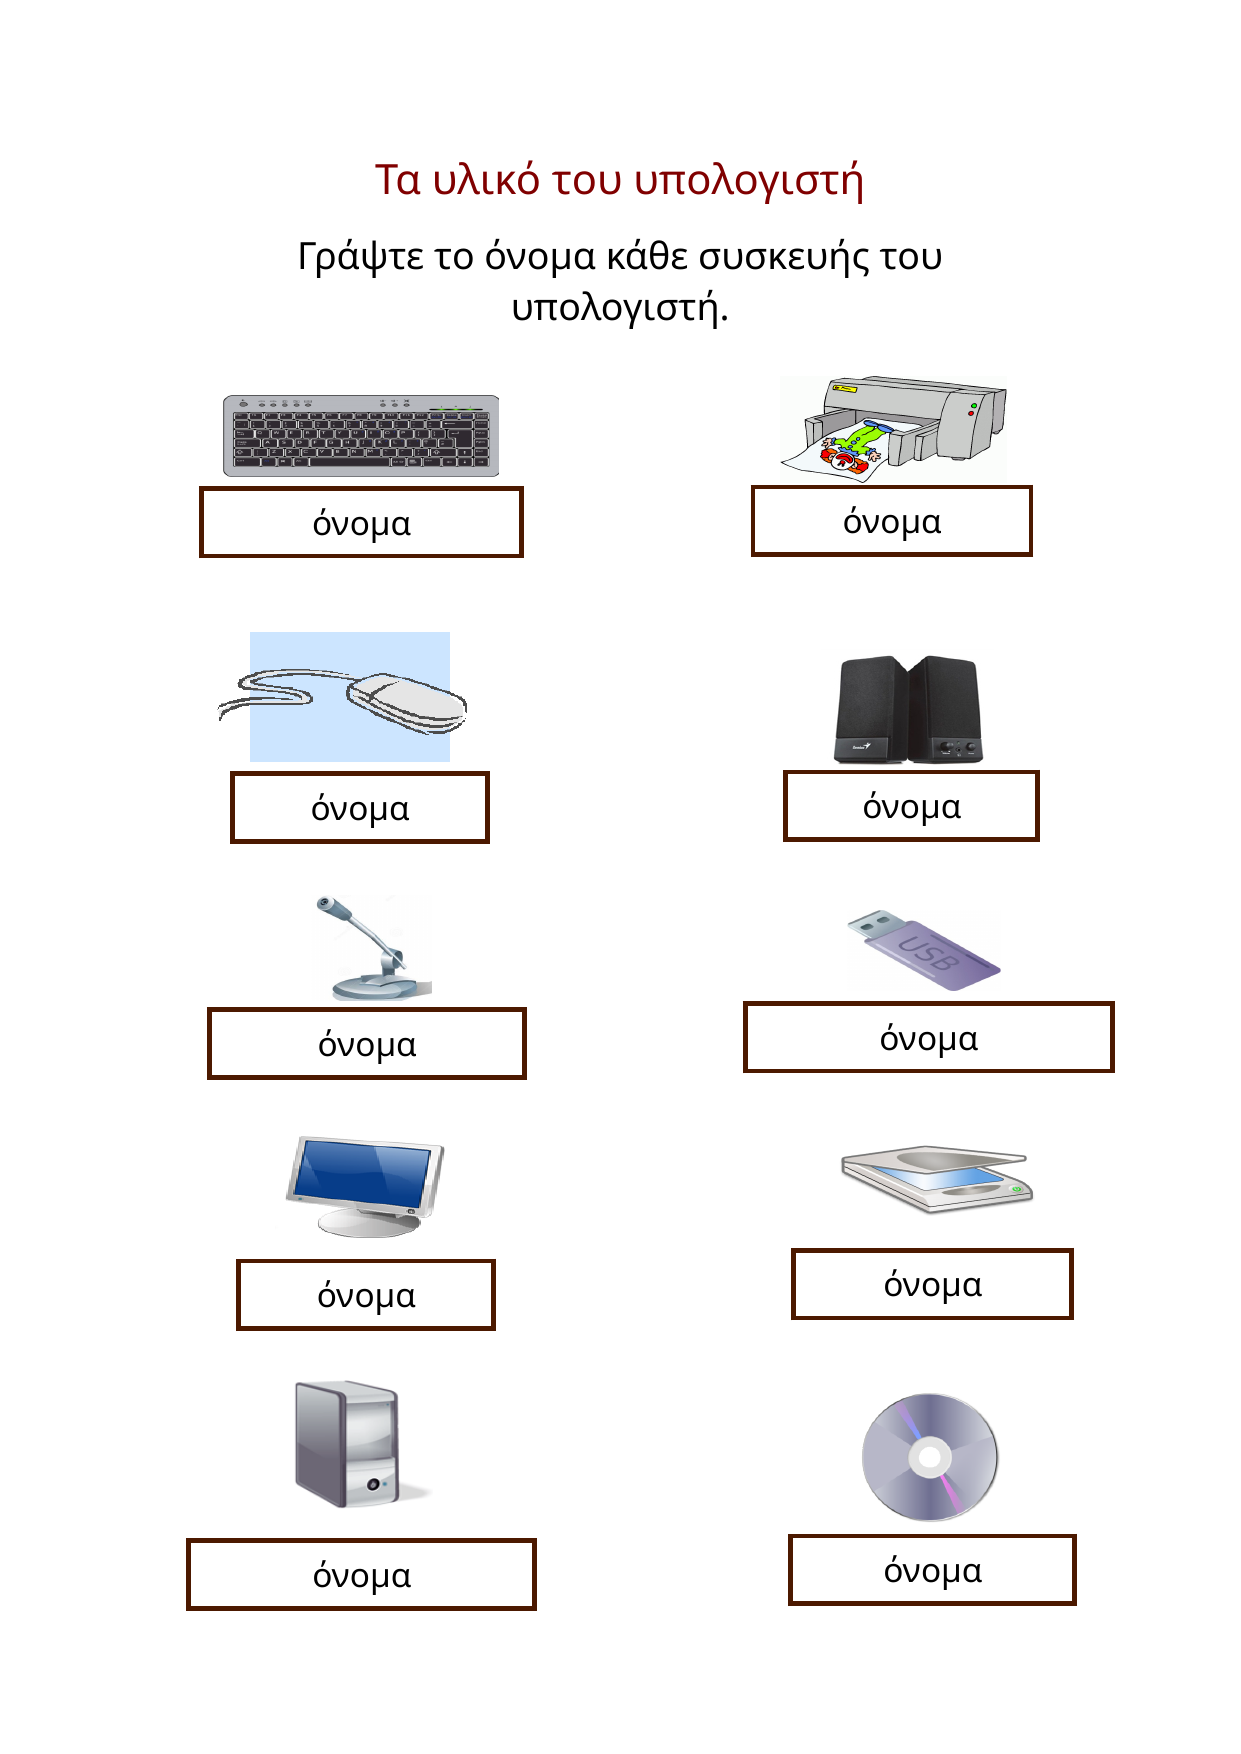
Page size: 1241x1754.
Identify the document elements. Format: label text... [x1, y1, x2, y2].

picture [820, 649, 994, 769]
text όνομα [805, 1261, 1060, 1307]
picture [223, 395, 499, 477]
picture [836, 1392, 1023, 1523]
picture [311, 895, 432, 1001]
text όνομα [200, 1552, 523, 1597]
picture [847, 910, 1001, 991]
picture [780, 376, 1007, 483]
picture [265, 1127, 482, 1252]
picture [269, 1364, 453, 1528]
text όνομα [756, 1014, 1101, 1060]
text όνομα [250, 1272, 482, 1318]
text όνομα [212, 499, 510, 545]
text όνομα [797, 783, 1026, 828]
text όνομα [764, 498, 1020, 544]
picture [216, 632, 469, 762]
picture [838, 1117, 1036, 1245]
text όνομα [802, 1547, 1063, 1593]
text Γράψτε το όνομα κάθε συσκευής του υπολογιστή. [187, 229, 1053, 332]
text όνομα [244, 785, 476, 830]
text Τα υλικό του υπολογιστή [187, 150, 1053, 207]
text όνομα [220, 1021, 513, 1066]
